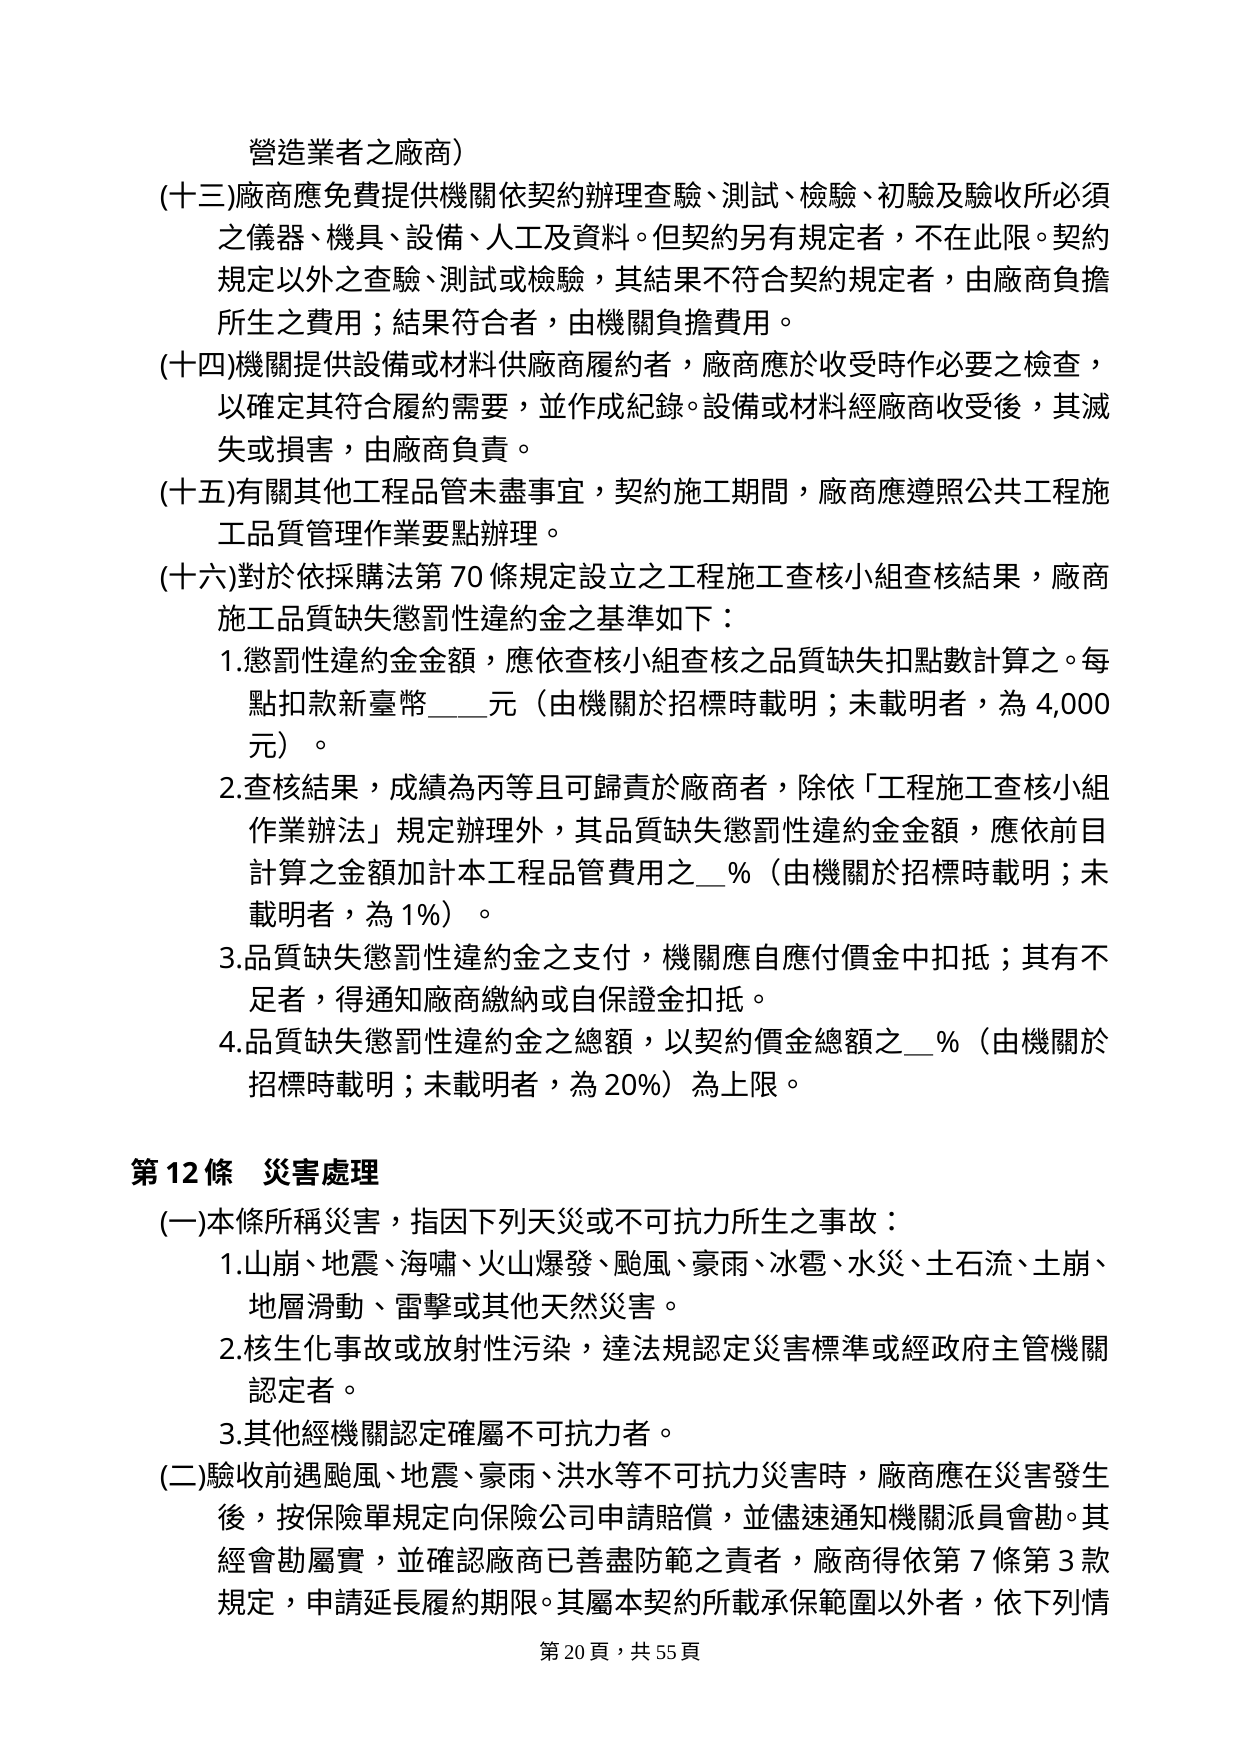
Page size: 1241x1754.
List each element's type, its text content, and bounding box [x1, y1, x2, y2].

text (十六)對於依採購法第70條規定設立之工程施工查核小組查核結果，廠商施工品質缺失懲罰性違約金之基準如下： [159, 553, 1110, 638]
text 營造業者之廠商） [218, 130, 1110, 172]
text (二)驗收前遇颱風、地震、豪雨、洪水等不可抗力災害時，廠商應在災害發生後，按保險單規定向保險公司申請賠償，並儘速通知機關派員會勘。其經會勘屬實，並確認廠商已善盡防範之責者，廠商得依第7條第3款規定，申請延長履約期限。其屬本契約所載承保範圍以外者，依下列情 [159, 1453, 1110, 1622]
text (一)本條所稱災害，指因下列天災或不可抗力所生之事故： [159, 1198, 1110, 1241]
text 3.其他經機關認定確屬不可抗力者。 [218, 1410, 1110, 1453]
text 2.查核結果，成績為丙等且可歸責於廠商者，除依「工程施工查核小組作業辦法」規定辦理外，其品質缺失懲罰性違約金金額，應依前目計算之金額加計本工程品管費用之＿%（由機關於招標時載明；未載明者，為1%）。 [218, 765, 1110, 934]
text (十三)廠商應免費提供機關依契約辦理查驗、測試、檢驗、初驗及驗收所必須之儀器、機具、設備、人工及資料。但契約另有規定者，不在此限。契約規定以外之查驗、測試或檢驗，其結果不符合契約規定者，由廠商負擔所生之費用；結果符合者，由機關負擔費用。 [159, 172, 1110, 341]
text (十四)機關提供設備或材料供廠商履約者，廠商應於收受時作必要之檢查，以確定其符合履約需要，並作成紀錄。設備或材料經廠商收受後，其滅失或損害，由廠商負責。 [159, 341, 1110, 468]
text 1.懲罰性違約金金額，應依查核小組查核之品質缺失扣點數計算之。每點扣款新臺幣＿＿元（由機關於招標時載明；未載明者，為4,000元）。 [218, 638, 1110, 765]
text (十五)有關其他工程品管未盡事宜，契約施工期間，廠商應遵照公共工程施工品質管理作業要點辦理。 [159, 468, 1110, 553]
text 2.核生化事故或放射性污染，達法規認定災害標準或經政府主管機關認定者。 [218, 1326, 1110, 1410]
text 3.品質缺失懲罰性違約金之支付，機關應自應付價金中扣抵；其有不足者，得通知廠商繳納或自保證金扣抵。 [218, 934, 1110, 1019]
text 第12條 災害處理 [130, 1150, 1110, 1192]
text 1.山崩、地震、海嘯、火山爆發、颱風、豪雨、冰雹、水災、土石流、土崩、地層滑動、雷擊或其他天然災害。 [218, 1241, 1110, 1326]
text 4.品質缺失懲罰性違約金之總額，以契約價金總額之＿%（由機關於招標時載明；未載明者，為20%）為上限。 [218, 1019, 1110, 1104]
